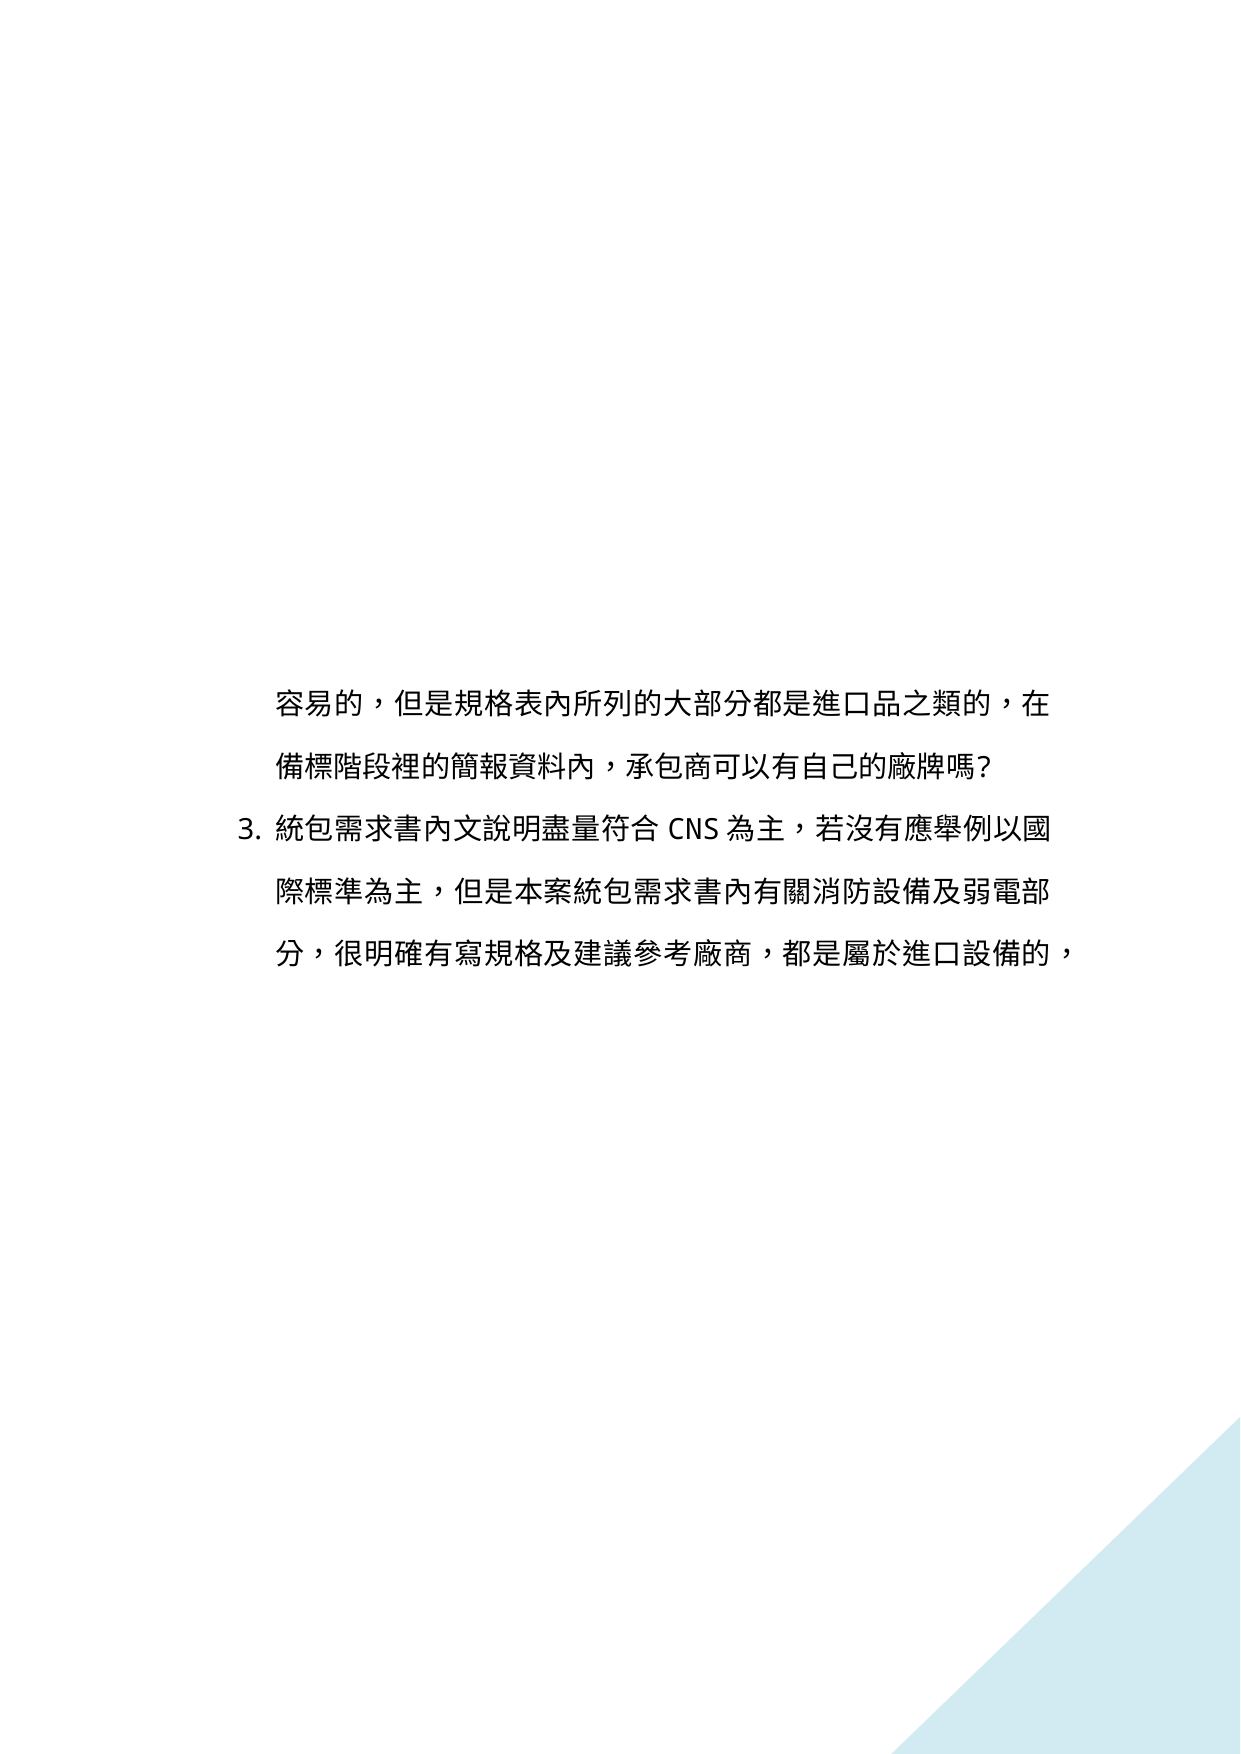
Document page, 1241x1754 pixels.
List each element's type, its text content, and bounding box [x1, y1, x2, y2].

list 統包需求書內文說明盡量符合CNS為主，若沒有應舉例以國際標準為主，但是本案統包需求書內有關消防設備及弱電部分，很明確有寫規格及建議參考廠商，都是屬於進口設備的，其實國內廠商已經比較成熟，對於後續維護也比較方便。 [237, 785, 1053, 973]
list 容易的，但是規格表內所列的大部分都是進口品之類的，在備標階段裡的簡報資料內，承包商可以有自己的廠牌嗎? [237, 660, 1053, 785]
